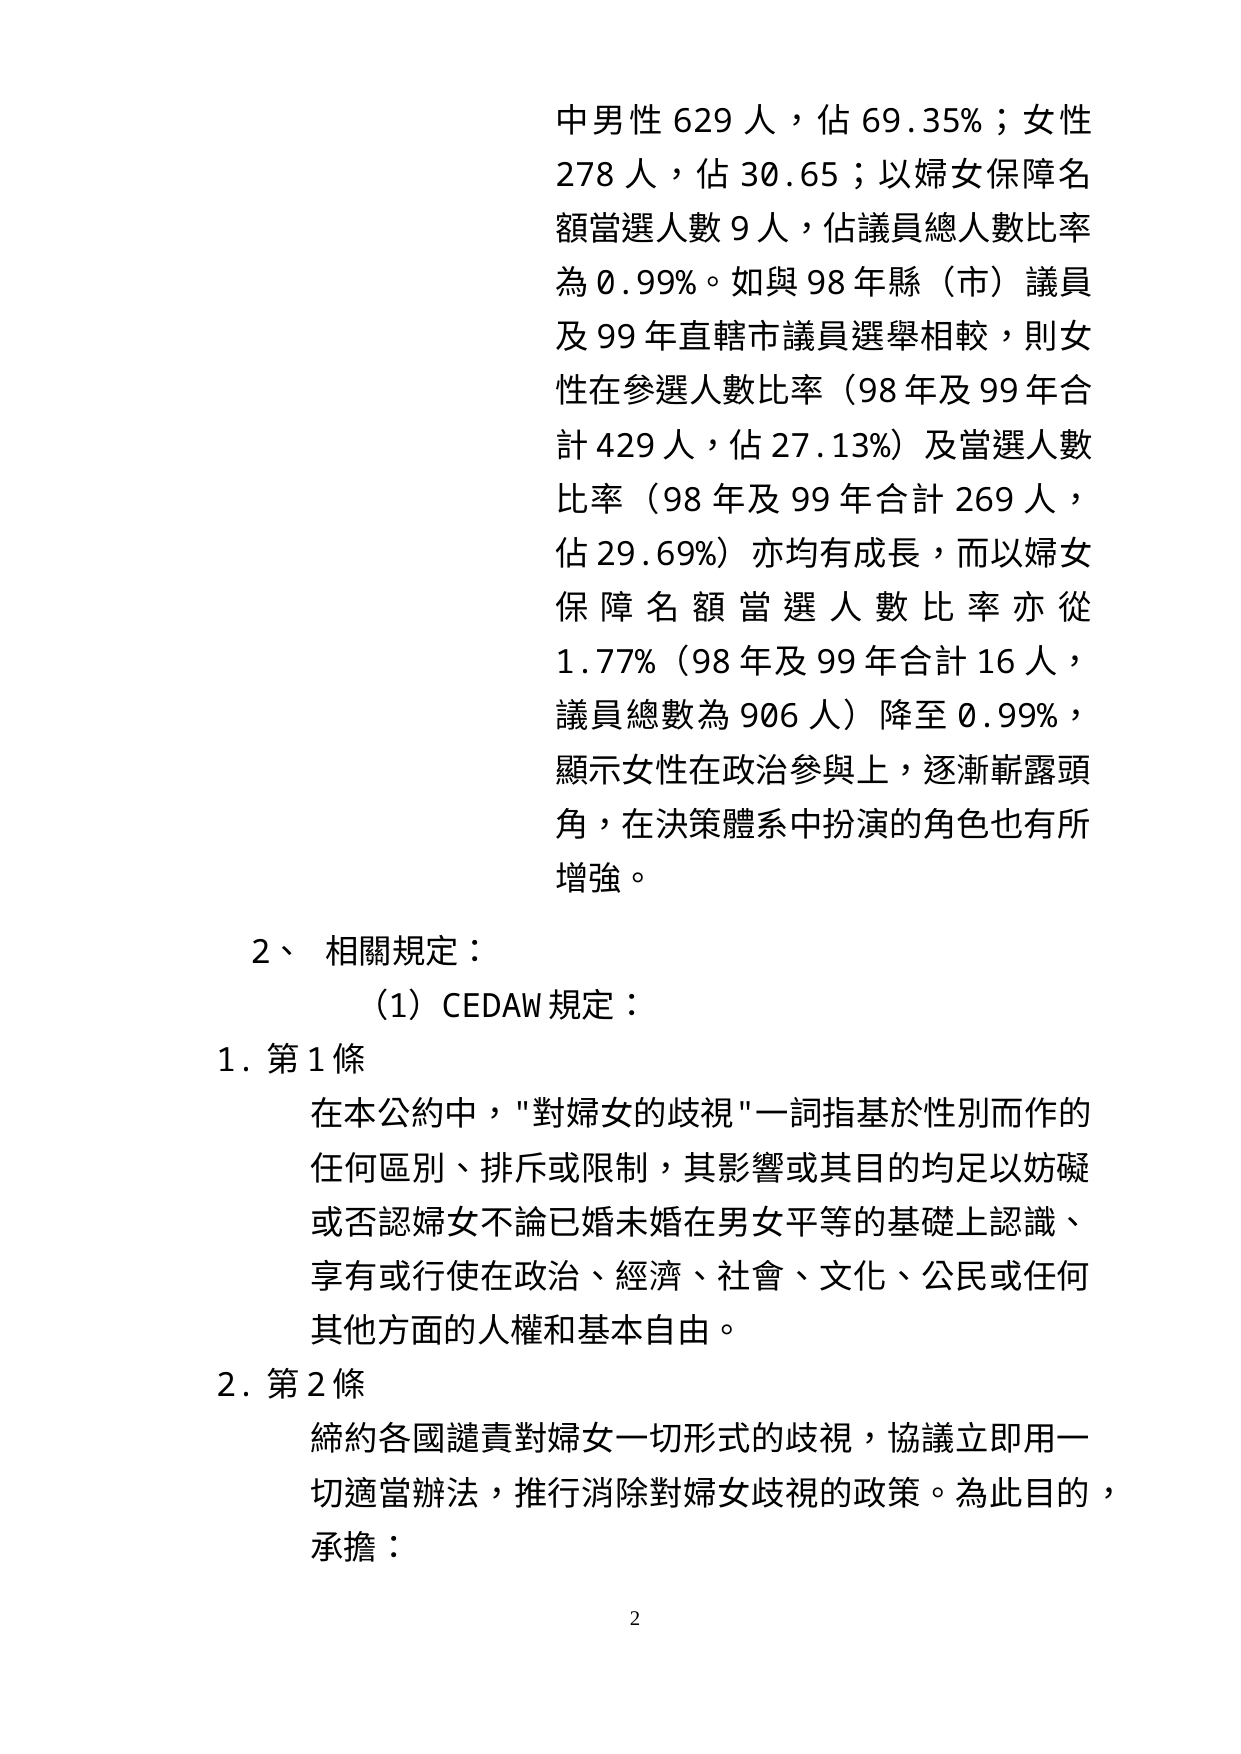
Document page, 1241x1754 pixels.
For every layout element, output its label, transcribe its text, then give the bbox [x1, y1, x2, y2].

list 在地方民意代表選舉部分，103年直轄市及縣（市）議員選舉結果，參選人數共計1,600人，其中男性1,146人，佔71.63%；女性454人，佔28.37%。當選人數總計907人，其中男性629人，佔69.35%；女性278人，佔30.65；以婦女保障名額當選人數9人，佔議員總人數比率為0.99%。如與98年縣（市）議員及99年直轄市議員選舉相較，則女性在參選人數比率（98年及99年合計429人，佔27.13%）及當選人數比率（98年及99年合計269人，佔29.69%）亦均有成長，而以婦女保障名額當選人數比率亦從1.77%（98年及99年合計16人，議員總數為906人）降至0.99%，顯示女性在政治參與上，逐漸嶄露頭角，在決策體系中扮演的角色也有所增強。 [414, 89, 1092, 901]
text 在本公約中，"對婦女的歧視"一詞指基於性別而作的任何區別、排斥或限制，其影響或其目的均足以妨礙或否認婦女不論已婚未婚在男女平等的基礎上認識、享有或行使在政治、經濟、社會、文化、公民或任何其他方面的人權和基本自由。 [310, 1082, 1092, 1353]
list 第1條 [216, 1028, 1092, 1082]
list 第2條 [216, 1353, 1092, 1407]
list CEDAW規定： [355, 974, 1092, 1028]
list 相關規定： [250, 920, 1092, 974]
text 締約各國譴責對婦女一切形式的歧視，協議立即用一切適當辦法，推行消除對婦女歧視的政策。為此目的，承擔： [310, 1407, 1092, 1570]
